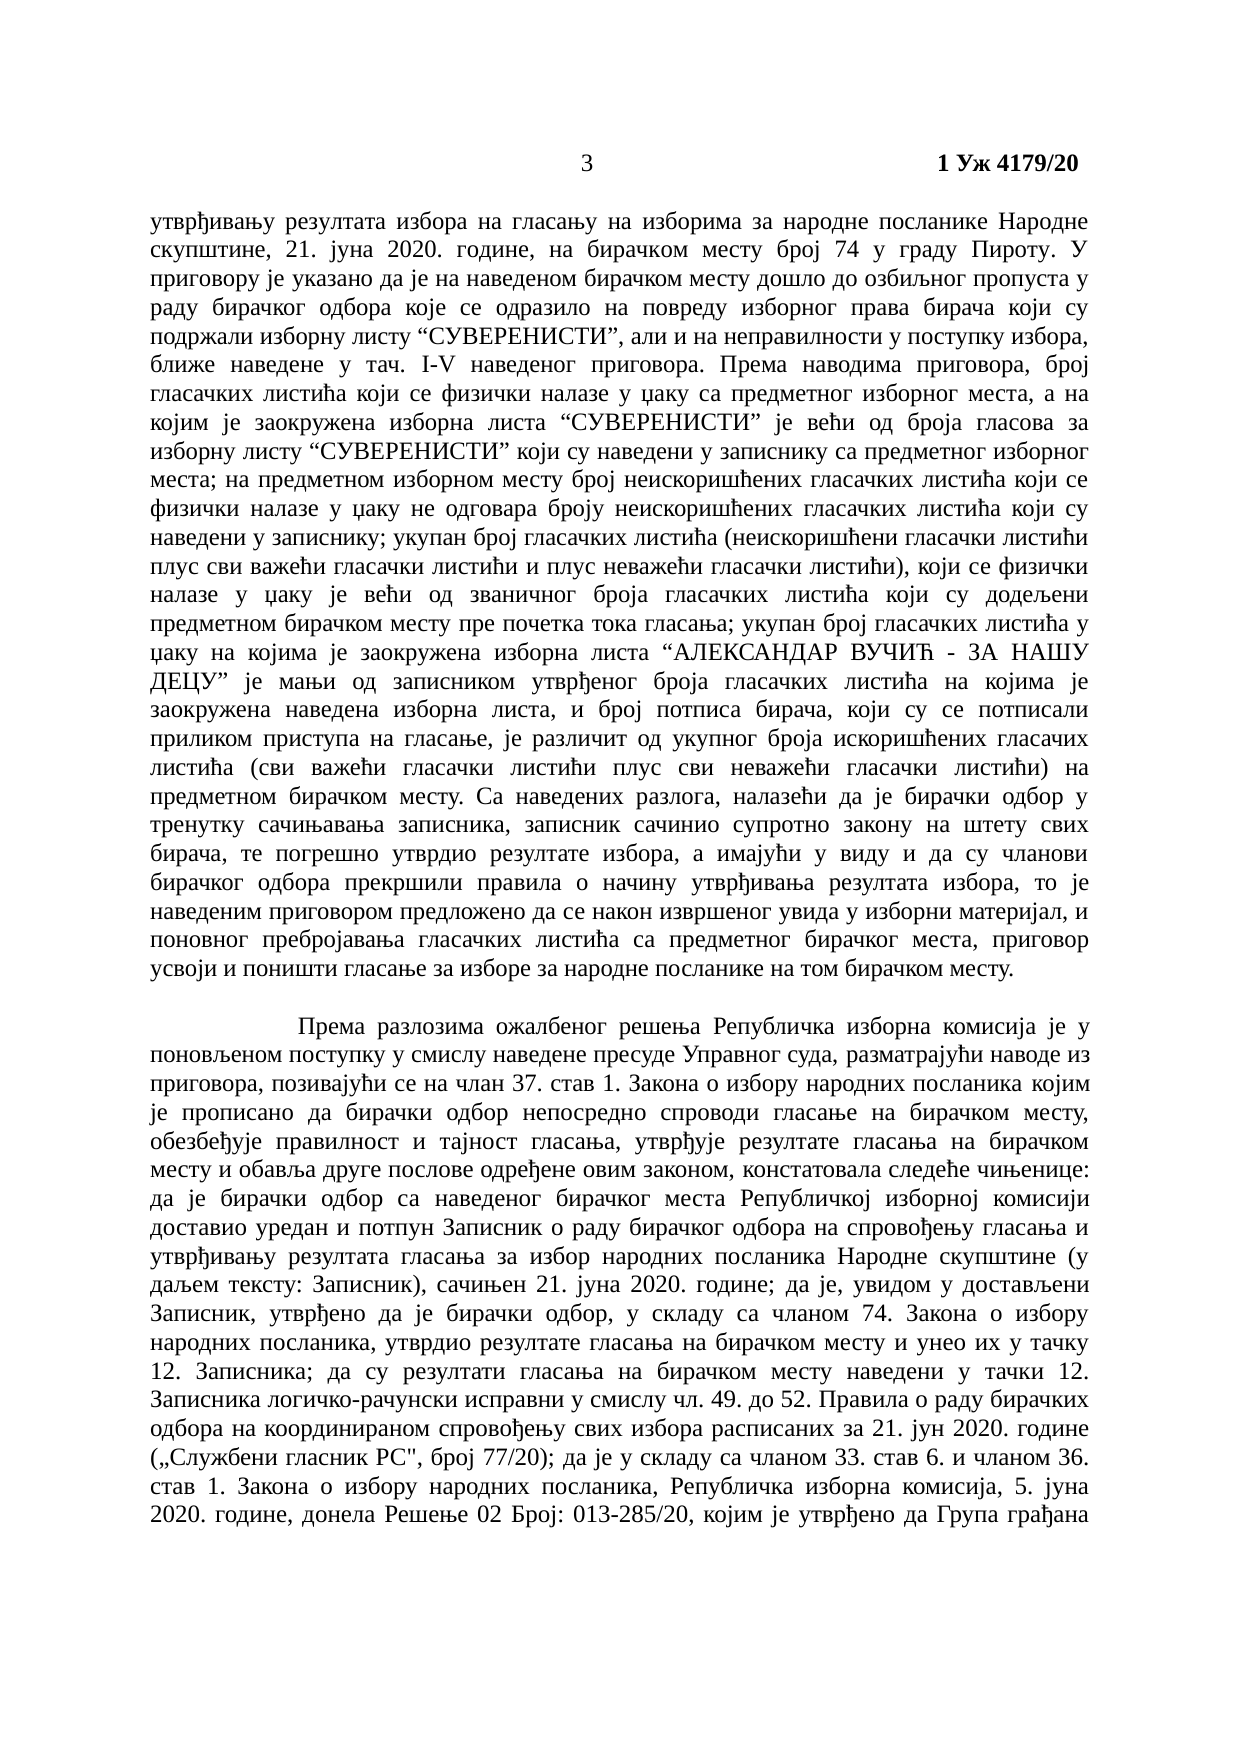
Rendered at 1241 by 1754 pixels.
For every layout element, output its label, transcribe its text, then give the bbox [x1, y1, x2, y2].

text утврђивању резултата избора на гласању на изборима за народне посланике Народне скупштине, 21. јуна 2020. године, на бирачком месту број 74 у граду Пироту. У приговору је указано да је на наведеном бирачком месту дошло до озбиљног пропуста у раду бирачког одбора које се одразило на повреду изборног права бирача који су подржали изборну листу “СУВЕРЕНИСТИ”, али и на неправилности у поступку избора, ближе наведене у тач. I-V наведеног приговора. Према наводима приговора, број гласачких листића који се физички налазе у џаку са предметног изборног места, а на којим је заокружена изборна листа “СУВЕРЕНИСТИ” је већи од броја гласова за изборну листу “СУВЕРЕНИСТИ” који су наведени у записнику са предметног изборног места; на предметном изборном месту број неискоришћених гласачких листића који се физички налазе у џаку не одговара броју неискоришћених гласачких листића који су наведени у записнику; укупан број гласачких листића (неискоришћени гласачки листићи плус сви важећи гласачки листићи и плус неважећи гласачки листићи), који се физички налазе у џаку је већи од званичног броја гласачких листића који су додељени предметном бирачком месту пре почетка тока гласања; укупан број гласачких листића у џаку на којима је заокружена изборна листа “АЛЕКСАНДАР ВУЧИЋ - ЗА НАШУ ДЕЦУ” је мањи од записником утврђеног броја гласачких листића на којима је заокружена наведена изборна листа, и број потписа бирача, који су се потписали приликом приступа на гласање, је различит од укупног броја искоришћених гласачих листића (сви важећи гласачки листићи плус сви неважећи гласачки листићи) на предметном бирачком месту. Са наведених разлога, налазећи да је бирачки одбор у тренутку сачињавања записника, записник сачинио супротно закону на штету свих бирача, те погрешно утврдио резултате избора, а имајући у виду и да су чланови бирачког одбора прекршили правила о начину утврђивања резултата избора, то је наведеним приговором предложено да се након извршеног увида у изборни материјал, и поновног пребројавања гласачких листића са предметног бирачког места, приговор усвоји и поништи гласање за изборе за народне посланике на том бирачком месту. [150, 206, 1090, 982]
text Према разлозима ожалбеног решења Републичка изборна комисија је у поновљеном поступку у смислу наведене пресуде Управног суда, разматрајући наводе из приговора, позивајући се на члан 37. став 1. Закона о избору народних посланика којим је прописано да бирачки одбор непосредно спроводи гласање на бирачком месту, обезбеђује правилност и тајност гласања, утврђује резултате гласања на бирачком месту и обавља друге послове одређене овим законом, констатовала следеће чињенице: да је бирачки одбор са наведеног бирачког места Републичкој изборној комисији доставио уредан и потпун Записник о раду бирачког одбора на спровођењу гласања и утврђивању резултата гласања за избор народних посланика Народне скупштине (у даљем тексту: Записник), сачињен 21. јуна 2020. године; да је, увидом у достављени Записник, утврђено да је бирачки одбор, у складу са чланом 74. Закона о избору народних посланика, утврдио резултате гласања на бирачком месту и унео их у тачку 12. Записника; да су резултати гласања на бирачком месту наведени у тачки 12. Записника логичко-рачунски исправни у смислу чл. 49. до 52. Правила о раду бирачких одбора на координираном спровођењу свих избора расписаних за 21. јун 2020. године („Службени гласник РС", број 77/20); да је у складу са чланом 33. став 6. и чланом 36. став 1. Закона о избору народних посланика, Републичка изборна комисија, 5. јуна 2020. године, донела Решење 02 Број: 013-285/20, којим је утврђено да Група грађана [150, 1011, 1090, 1528]
